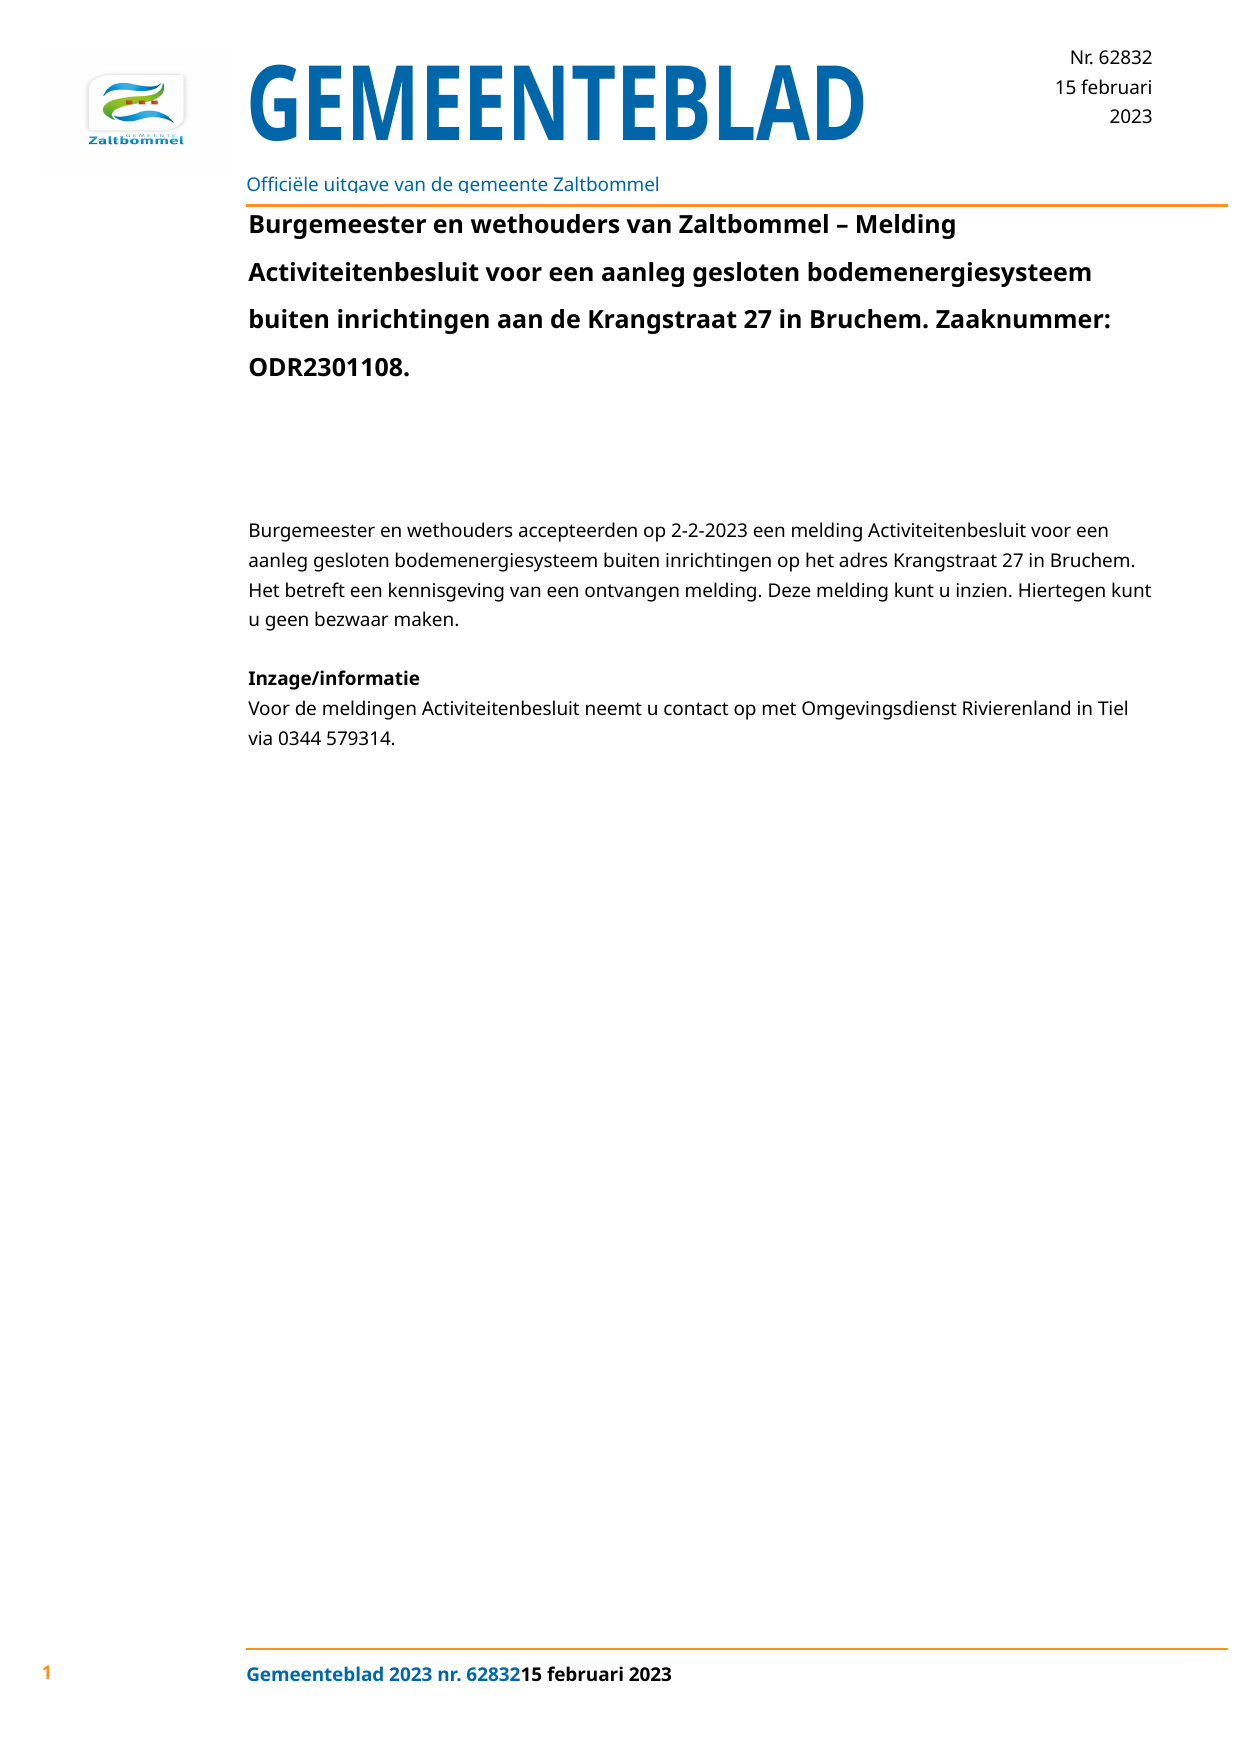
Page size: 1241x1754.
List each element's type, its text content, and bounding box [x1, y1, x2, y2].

text Burgemeester en wethouders accepteerden op 2-2-2023 een melding Activiteitenbesluit voor een aanleg gesloten bodemenergiesysteem buiten inrichtingen op het adres Krangstraat 27 in Bruchem. [248, 518, 1152, 573]
picture [41, 47, 231, 172]
text Voor de meldingen Activiteitenbesluit neemt u contact op met Omgevingsdienst Rivierenland in Tiel via 0344 579314. [248, 695, 1152, 751]
text Het betreft een kennisgeving van een ontvangen melding. Deze melding kunt u inzien. Hiertegen kunt u geen bezwaar maken. [248, 577, 1152, 632]
text Inzage/informatie [248, 666, 1152, 691]
text Burgemeester en wethouders van Zaltbommel – Melding Activiteitenbesluit voor een aanleg gesloten bodemenergiesysteem buiten inrichtingen aan de Krangstraat 27 in Bruchem. Zaaknummer: ODR2301108. [248, 207, 1152, 384]
